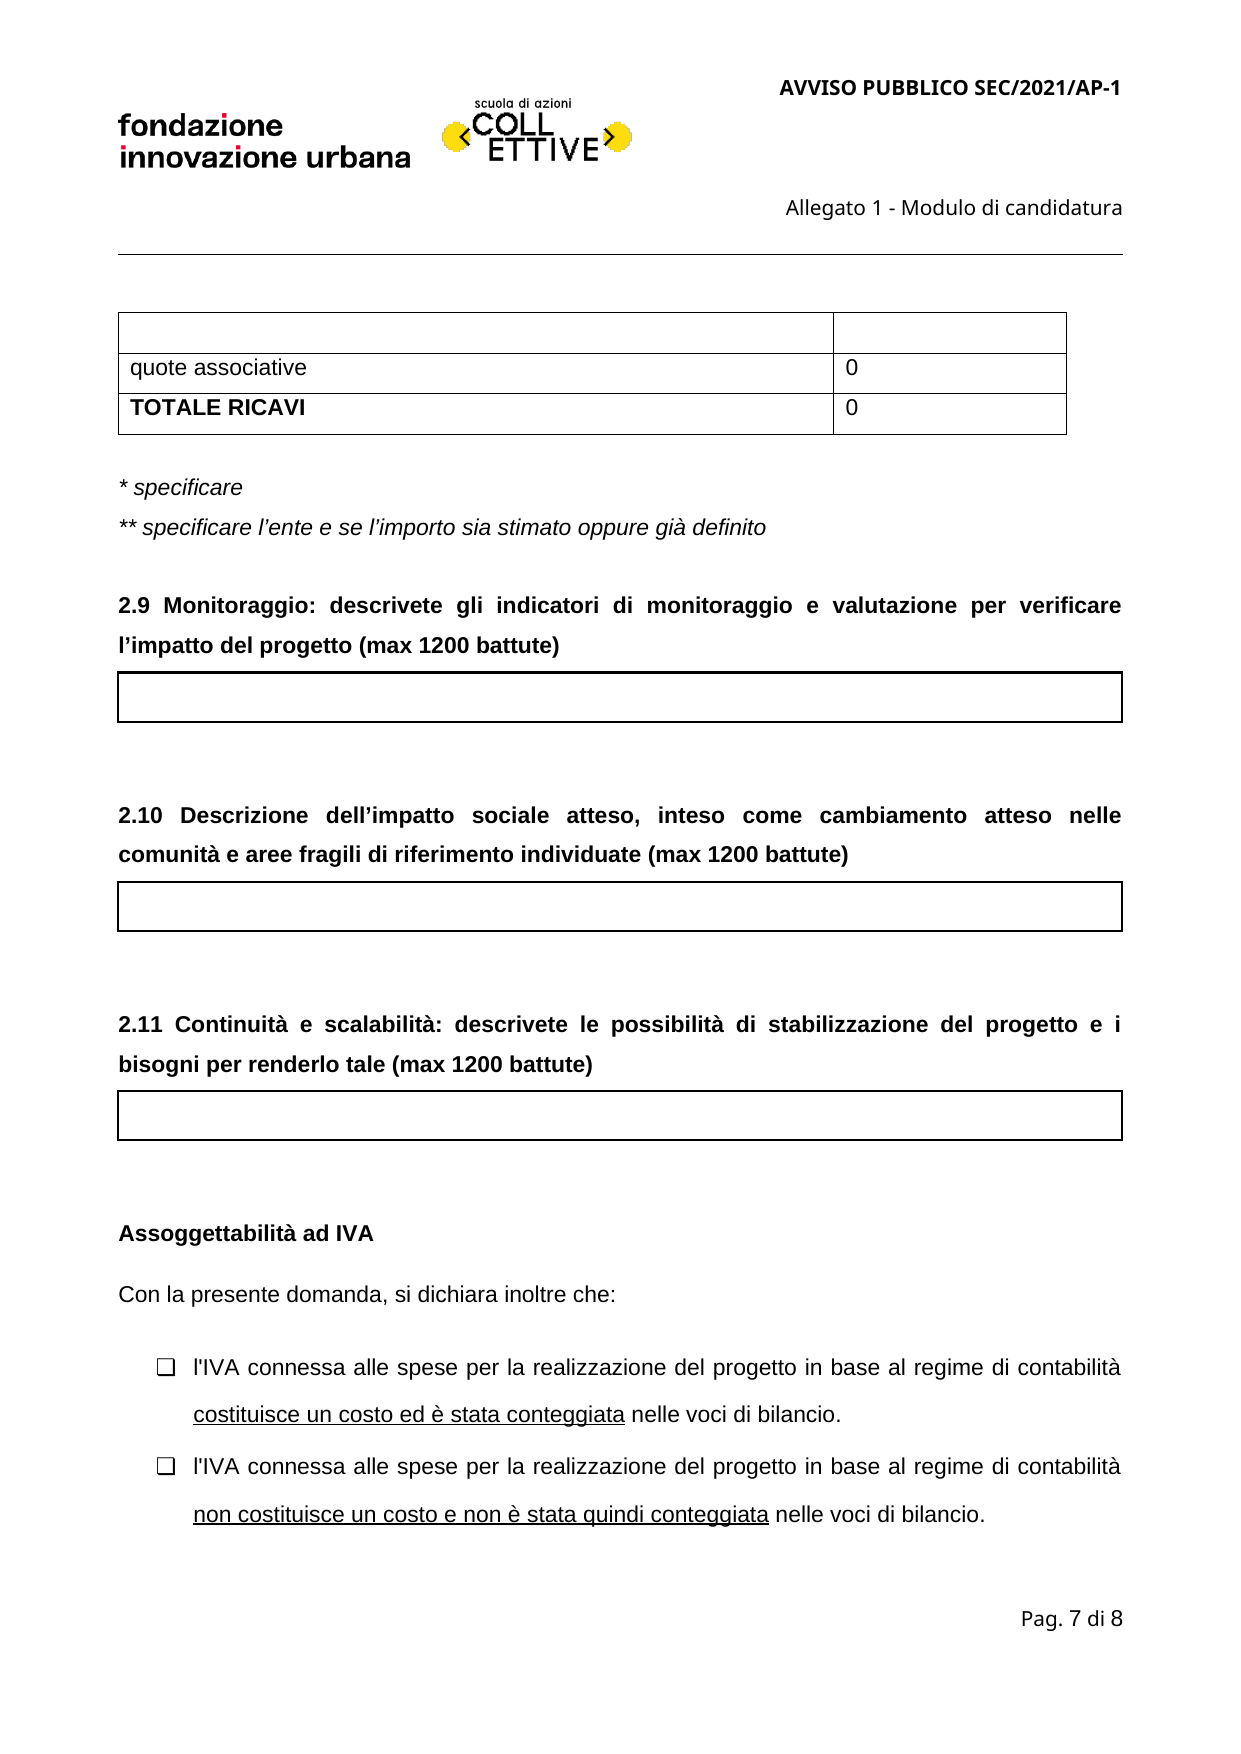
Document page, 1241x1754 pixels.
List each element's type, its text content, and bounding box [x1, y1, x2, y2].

table_cell [834, 313, 1066, 352]
table_cell 0 [834, 394, 1066, 433]
table_header [119, 674, 1121, 721]
table_cell 0 [834, 354, 1066, 393]
text 2.11 Continuità e scalabilità: descrivete le possibilità di stabilizzazione del progetto e i bisogni per renderlo tale (max 1200 battute) [118, 1011, 1122, 1077]
table_header [119, 1092, 1121, 1139]
list l'IVA connessa alle spese per la realizzazione del progetto in base al regime di contabilità costituisce un costo ed è stata conteggiata nelle voci di bilancio. [156, 1341, 1122, 1427]
table_cell [119, 313, 833, 352]
text 2.10 Descrizione dell’impatto sociale atteso, inteso come cambiamento atteso nelle comunità e aree fragili di riferimento individuate (max 1200 battute) [118, 802, 1122, 868]
text * specificare [118, 474, 1122, 500]
text ** specificare l’ente e se l’importo sia stimato oppure già definito [118, 513, 1122, 540]
table_cell quote associative [119, 354, 833, 393]
text Con la presente domanda, si dichiara inoltre che: [118, 1281, 1122, 1307]
text Assoggettabilità ad IVA [118, 1220, 1122, 1247]
list l'IVA connessa alle spese per la realizzazione del progetto in base al regime di contabilità non costituisce un costo e non è stata quindi conteggiata nelle voci di bilancio. [156, 1441, 1122, 1527]
table_header [119, 883, 1121, 930]
table_cell TOTALE RICAVI [119, 394, 833, 433]
text 2.9 Monitoraggio: descrivete gli indicatori di monitoraggio e valutazione per verificare l’impatto del progetto (max 1200 battute) [118, 592, 1122, 658]
